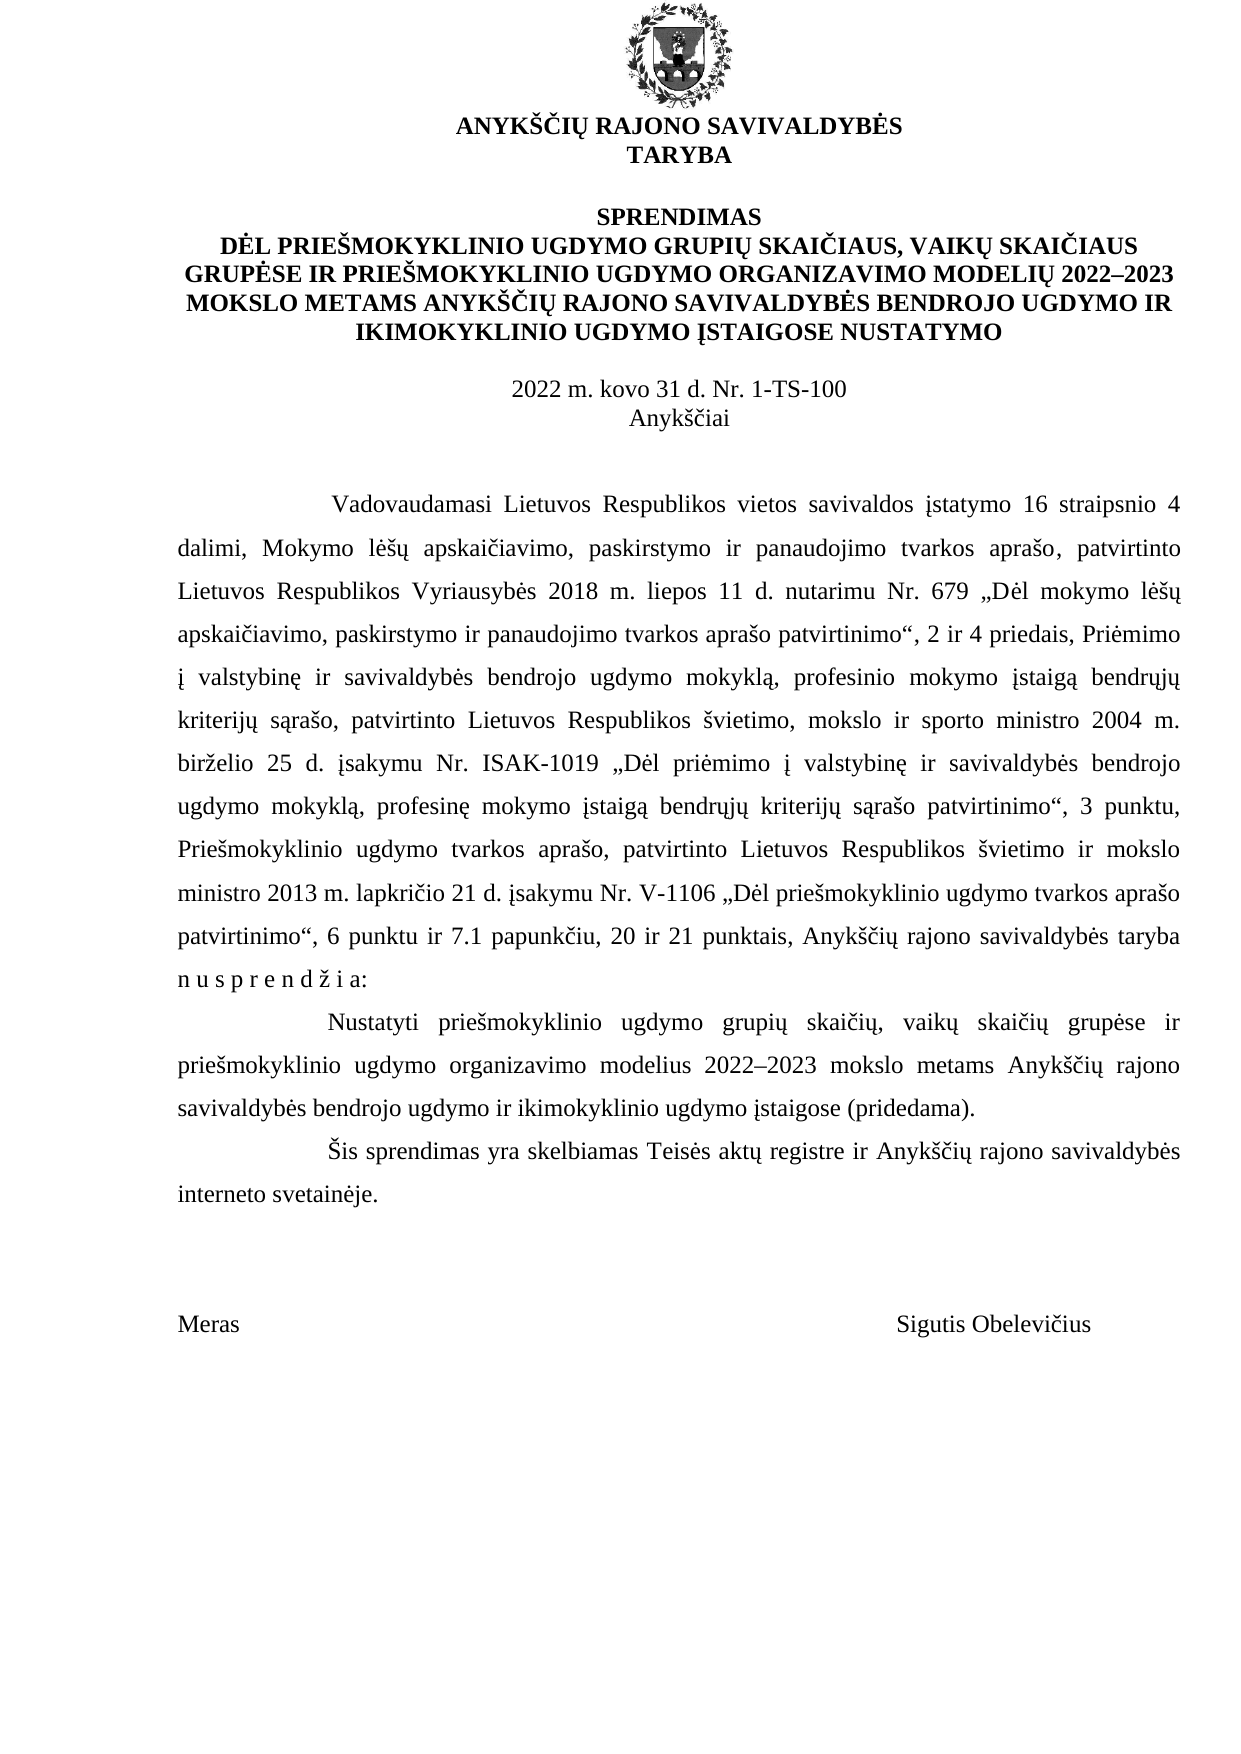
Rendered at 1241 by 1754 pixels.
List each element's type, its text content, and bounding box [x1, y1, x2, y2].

text Meras Sigutis Obelevičius [177, 1309, 1181, 1338]
text Anykščiai [177, 403, 1181, 432]
text Nustatyti priešmokyklinio ugdymo grupių skaičių, vaikų skaičių grupėse ir priešmokyklinio ugdymo organizavimo modelius 2022–2023 mokslo metams Anykščių rajono savivaldybės bendrojo ugdymo ir ikimokyklinio ugdymo įstaigose (pridedama). [177, 1007, 1181, 1122]
text ANYKŠČIŲ RAJONO SAVIVALDYBĖS [177, 111, 1181, 140]
text TARYBA [177, 140, 1181, 168]
text DĖl priešmokyklinio UGDYMO GRUPIŲ SKAIČIAUS, VAIKŲ SKAIČIAUS GRUPĖSE ir priešmokyklinio ugdymo organizavimo modelių 2022–2023 MOKSLO METAMS anykščių rajono savivaldybės bendrojo ugdymo ir ikimokyklinio ugdymo įstaigose NUSTATYMO [177, 231, 1181, 346]
text Vadovaudamasi Lietuvos Respublikos vietos savivaldos įstatymo 16 straipsnio 4 dalimi, Mokymo lėšų apskaičiavimo, paskirstymo ir panaudojimo tvarkos aprašo, patvirtinto Lietuvos Respublikos Vyriausybės 2018 m. liepos 11 d. nutarimu Nr. 679 „Dėl mokymo lėšų apskaičiavimo, paskirstymo ir panaudojimo tvarkos aprašo patvirtinimo“, 2 ir 4 priedais, Priėmimo į valstybinę ir savivaldybės bendrojo ugdymo mokyklą, profesinio mokymo įstaigą bendrųjų kriterijų sąrašo, patvirtinto Lietuvos Respublikos švietimo, mokslo ir sporto ministro 2004 m. birželio 25 d. įsakymu Nr. ISAK-1019 „Dėl priėmimo į valstybinę ir savivaldybės bendrojo ugdymo mokyklą, profesinę mokymo įstaigą bendrųjų kriterijų sąrašo patvirtinimo“, 3 punktu, Priešmokyklinio ugdymo tvarkos aprašo, patvirtinto Lietuvos Respublikos švietimo ir mokslo ministro 2013 m. lapkričio 21 d. įsakymu Nr. V-1106 „Dėl priešmokyklinio ugdymo tvarkos aprašo patvirtinimo“, 6 punktu ir 7.1 papunkčiu, 20 ir 21 punktais, Anykščių rajono savivaldybės taryba n u s p r e n d ž i a: [177, 489, 1181, 993]
text Šis sprendimas yra skelbiamas Teisės aktų registre ir Anykščių rajono savivaldybės interneto svetainėje. [177, 1136, 1181, 1208]
text SPRENDIMAS [177, 202, 1181, 231]
text 2022 m. kovo 31 d. Nr. 1-TS-100 [177, 374, 1181, 403]
